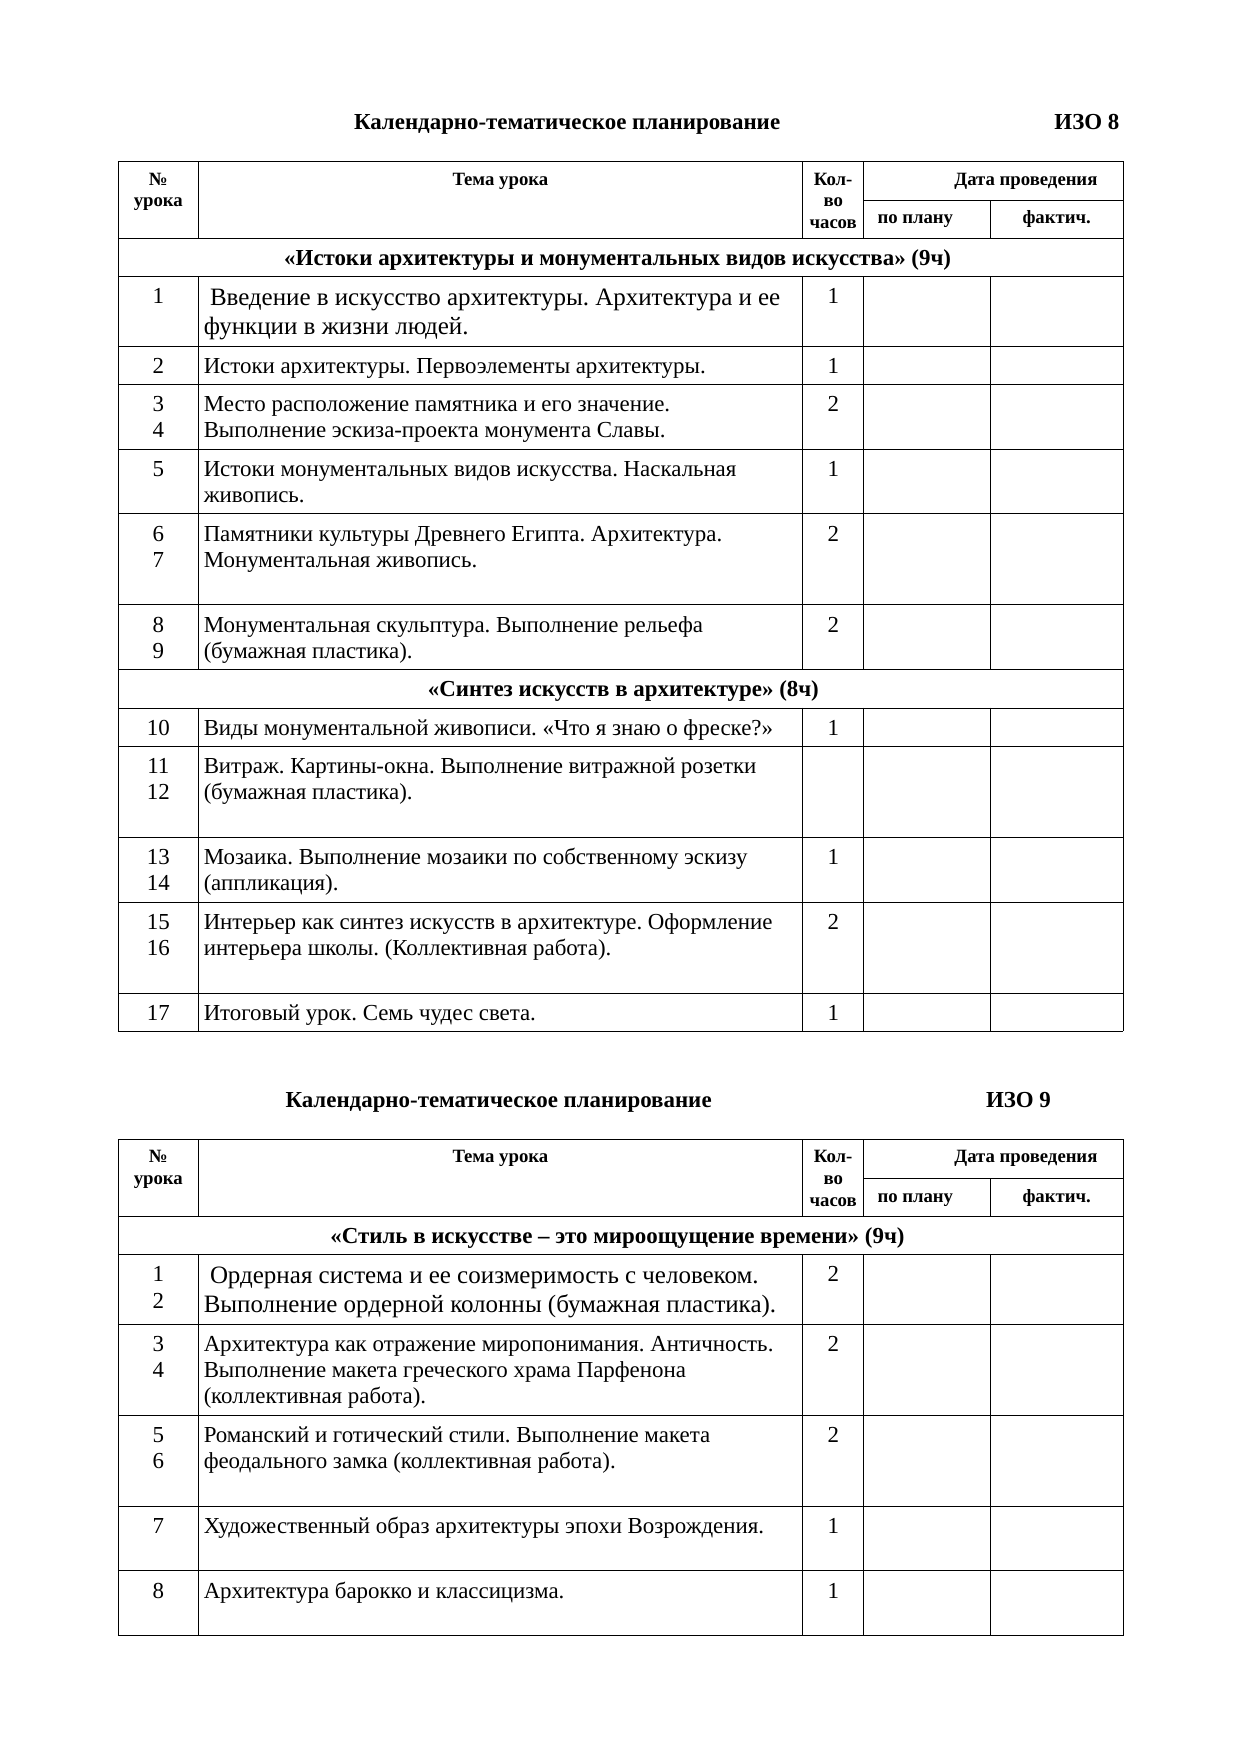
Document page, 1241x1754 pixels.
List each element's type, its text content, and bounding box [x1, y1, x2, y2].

table_cell 17 [119, 994, 198, 1031]
table_cell [991, 1416, 1123, 1506]
table_cell Ордерная система и ее соизмеримость с человеком. Выполнение ордерной колонны (бумажная пластика). [199, 1255, 802, 1324]
table_cell 2 [803, 1255, 863, 1324]
table_cell 5 6 [119, 1416, 198, 1506]
table_header Кол-во часов [803, 1140, 863, 1216]
table_cell 3 4 [119, 1325, 198, 1415]
table_cell [864, 994, 990, 1031]
table_cell 8 9 [119, 605, 198, 669]
table_cell [864, 1416, 990, 1506]
table_cell 1 [803, 1507, 863, 1570]
table_cell Виды монументальной живописи. «Что я знаю о фреске?» [199, 709, 802, 746]
table_cell 1 2 [119, 1255, 198, 1324]
table_cell Архитектура барокко и классицизма. [199, 1571, 802, 1635]
table_cell 3 4 [119, 385, 198, 449]
table_cell [864, 747, 990, 837]
table_cell [864, 385, 990, 449]
table_cell 1 [803, 709, 863, 746]
table_cell 1 [119, 277, 198, 346]
table_header № урока [119, 1140, 198, 1216]
table_cell по плану [864, 201, 990, 238]
table_cell [991, 514, 1123, 604]
table_cell Памятники культуры Древнего Египта. Архитектура. Монументальная живопись. [199, 514, 802, 604]
table_cell [991, 838, 1123, 901]
table_cell [864, 1571, 990, 1635]
table_cell [803, 747, 863, 837]
table_cell [991, 347, 1123, 384]
table_cell Истоки архитектуры. Первоэлементы архитектуры. [199, 347, 802, 384]
table_cell [991, 709, 1123, 746]
table_cell 15 16 [119, 903, 198, 992]
table_cell 8 [119, 1571, 198, 1635]
table_cell [991, 747, 1123, 837]
table_cell Монументальная скульптура. Выполнение рельефа (бумажная пластика). [199, 605, 802, 669]
table_cell Художественный образ архитектуры эпохи Возрождения. [199, 1507, 802, 1570]
table_cell 6 7 [119, 514, 198, 604]
table_cell Интерьер как синтез искусств в архитектуре. Оформление интерьера школы. (Коллективная работа). [199, 903, 802, 992]
table_header Тема урока [199, 162, 802, 238]
table_cell [864, 1325, 990, 1415]
table_cell 1 [803, 347, 863, 384]
table_cell 2 [803, 1416, 863, 1506]
table_cell фактич. [991, 1179, 1123, 1216]
table_cell [864, 450, 990, 513]
table_cell [864, 605, 990, 669]
table_cell [991, 277, 1123, 346]
table_cell Витраж. Картины-окна. Выполнение витражной розетки (бумажная пластика). [199, 747, 802, 837]
table_cell 7 [119, 1507, 198, 1570]
table_cell [864, 1507, 990, 1570]
table_cell [991, 385, 1123, 449]
table_cell [864, 347, 990, 384]
table_cell [864, 709, 990, 746]
table_cell Итоговый урок. Семь чудес света. [199, 994, 802, 1031]
table_header № урока [119, 162, 198, 238]
table_cell Архитектура как отражение миропонимания. Античность. Выполнение макета греческого храма Парфенона (коллективная работа). [199, 1325, 802, 1415]
table_cell Введение в искусство архитектуры. Архитектура и ее функции в жизни людей. [199, 277, 802, 346]
table_cell [991, 1325, 1123, 1415]
table_cell Место расположение памятника и его значение. Выполнение эскиза-проекта монумента Славы. [199, 385, 802, 449]
table_cell [864, 838, 990, 901]
table_cell [991, 605, 1123, 669]
table_cell 2 [803, 605, 863, 669]
table_header Кол-во часов [803, 162, 863, 238]
table_cell 1 [803, 838, 863, 901]
table_cell [991, 903, 1123, 992]
table_cell [991, 1255, 1123, 1324]
text Календарно-тематическое планирование ИЗО 9 [118, 1086, 1122, 1113]
table_header Дата проведения [864, 1140, 1123, 1178]
table_cell [991, 450, 1123, 513]
table_cell 10 [119, 709, 198, 746]
table_cell 1 [803, 994, 863, 1031]
table_cell 2 [803, 385, 863, 449]
table_cell 2 [803, 514, 863, 604]
table_cell «Стиль в искусстве – это мироощущение времени» (9ч) [119, 1217, 1123, 1254]
table_cell Истоки монументальных видов искусства. Наскальная живопись. [199, 450, 802, 513]
table_cell Романский и готический стили. Выполнение макета феодального замка (коллективная работа). [199, 1416, 802, 1506]
table_cell по плану [864, 1179, 990, 1216]
table_cell [991, 1507, 1123, 1570]
table_cell 1 [803, 277, 863, 346]
table_header Дата проведения [864, 162, 1123, 200]
table_cell 2 [119, 347, 198, 384]
table_cell фактич. [991, 201, 1123, 238]
table_cell 1 [803, 1571, 863, 1635]
table_cell [864, 514, 990, 604]
table_cell [991, 1571, 1123, 1635]
table_cell [864, 277, 990, 346]
table_cell [864, 1255, 990, 1324]
text Календарно-тематическое планирование ИЗО 8 [118, 108, 1122, 135]
table_cell Мозаика. Выполнение мозаики по собственному эскизу (аппликация). [199, 838, 802, 901]
table_cell 11 12 [119, 747, 198, 837]
table_cell 5 [119, 450, 198, 513]
table_cell «Истоки архитектуры и монументальных видов искусства» (9ч) [119, 239, 1123, 276]
table_cell 1 [803, 450, 863, 513]
table_cell [991, 994, 1123, 1031]
table_cell «Синтез искусств в архитектуре» (8ч) [119, 670, 1123, 707]
table_cell 2 [803, 1325, 863, 1415]
table_cell [864, 903, 990, 992]
table_cell 13 14 [119, 838, 198, 901]
table_header Тема урока [199, 1140, 802, 1216]
table_cell 2 [803, 903, 863, 992]
